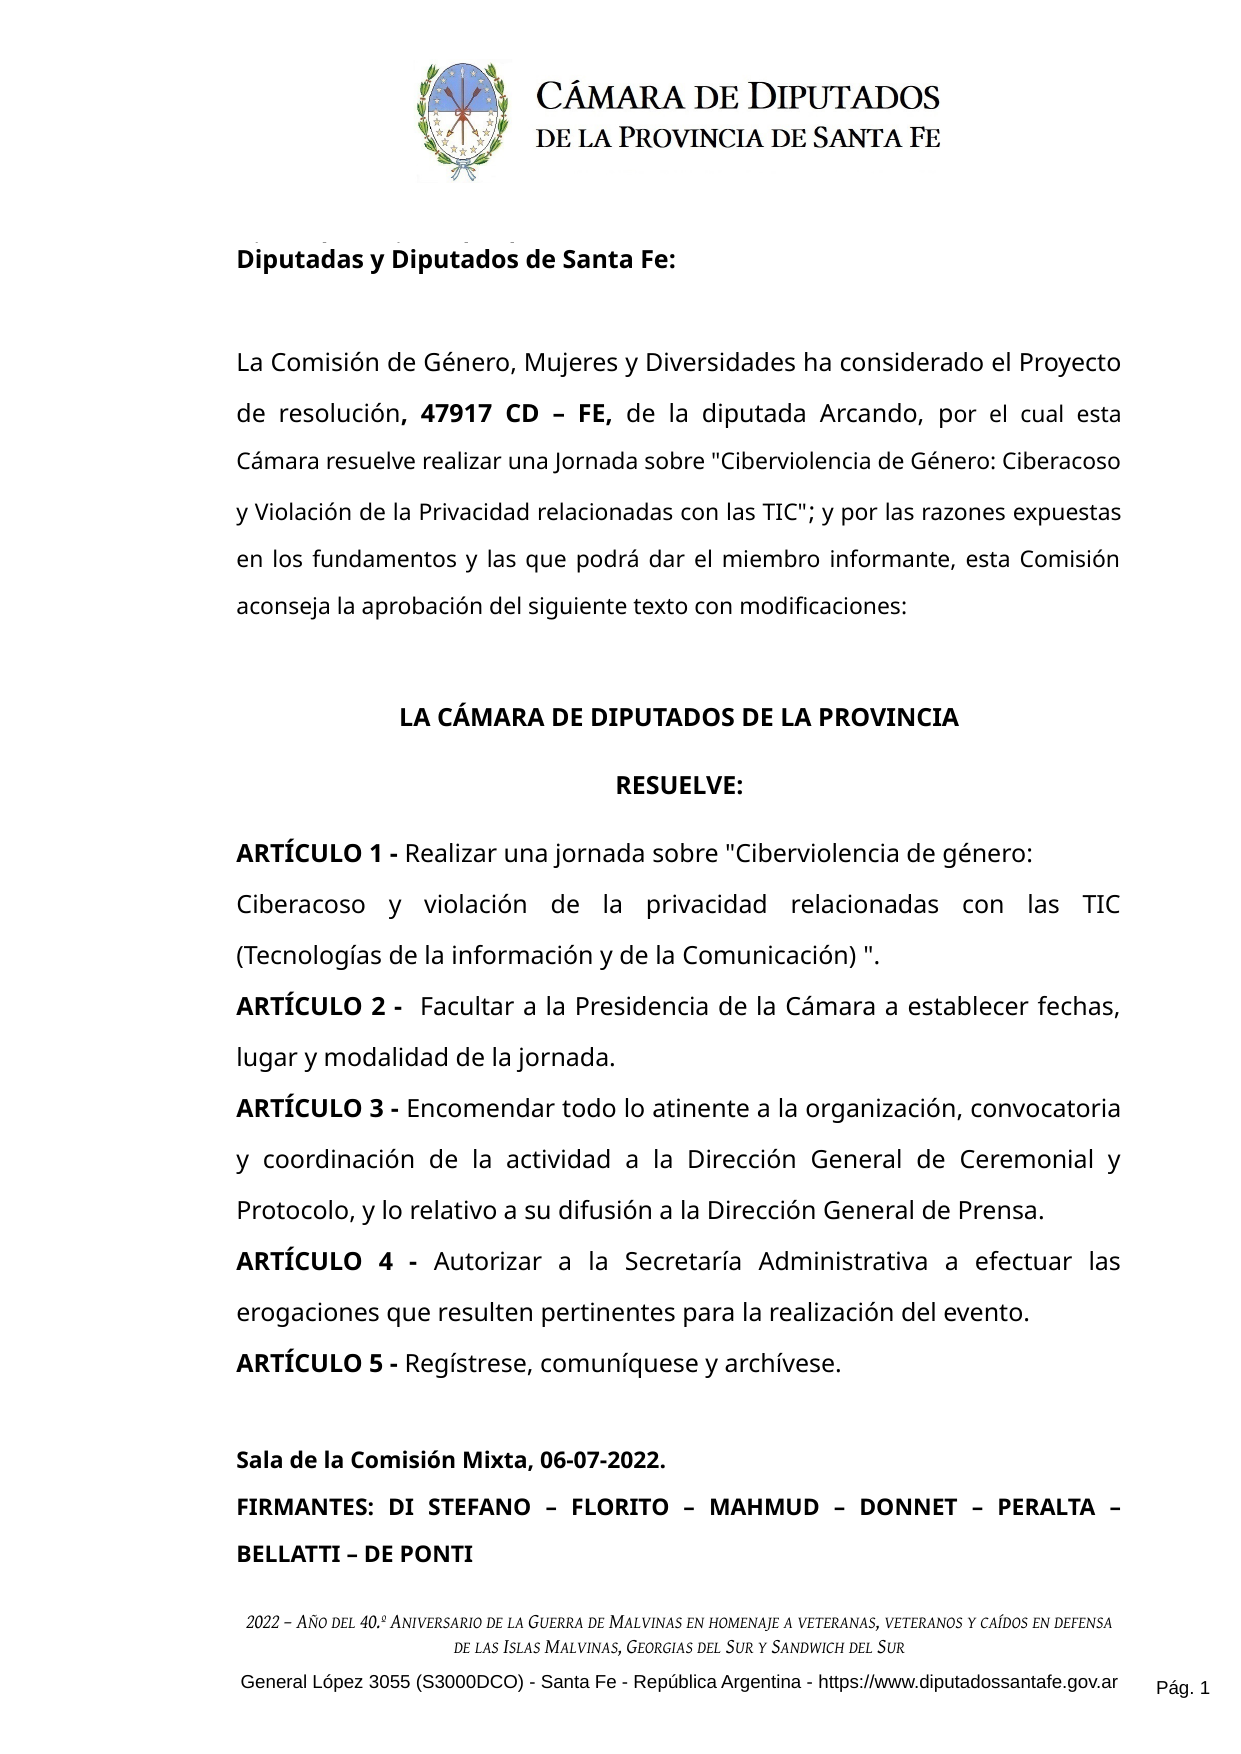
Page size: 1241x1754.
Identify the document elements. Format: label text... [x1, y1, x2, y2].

text ARTÍCULO 2 - Facultar a la Presidencia de la Cámara a establecer fechas, lugar y modalidad de la jornada. [236, 989, 1122, 1074]
list FIRMANTES: DI STEFANO – FLORITO – MAHMUD – DONNET – PERALTA – BELLATTI – DE PONTI [236, 1491, 1122, 1569]
text ARTÍCULO 5 - Regístrese, comuníquese y archívese. [236, 1346, 1122, 1380]
text Diputadas y Diputados de Santa Fe: [236, 242, 1122, 276]
text RESUELVE: [236, 768, 1122, 802]
picture [413, 59, 945, 183]
text ARTÍCULO 4 - Autorizar a la Secretaría Administrativa a efectuar las erogaciones que resulten pertinentes para la realización del evento. [236, 1244, 1122, 1329]
text LA CÁMARA DE DIPUTADOS DE LA PROVINCIA [236, 699, 1122, 733]
text La Comisión de Género, Mujeres y Diversidades ha considerado el Proyecto de resolución, 47917 CD – FE, de la diputada Arcando, por el cual esta Cámara resuelve realizar una Jornada sobre "Ciberviolencia de Género: Ciberacoso y Violación de la Privacidad relacionadas con las TIC"; y por las razones expuestas en los fundamentos y las que podrá dar el miembro informante, esta Comisión aconseja la aprobación del siguiente texto con modificaciones: [236, 344, 1122, 621]
text ARTÍCULO 3 - Encomendar todo lo atinente a la organización, convocatoria y coordinación de la actividad a la Dirección General de Ceremonial y Protocolo, y lo relativo a su difusión a la Dirección General de Prensa. [236, 1091, 1122, 1227]
text Ciberacoso y violación de la privacidad relacionadas con las TIC (Tecnologías de la información y de la Comunicación) ". [236, 887, 1122, 972]
list Sala de la Comisión Mixta, 06-07-2022. [236, 1444, 1122, 1475]
text ARTÍCULO 1 - Realizar una jornada sobre "Ciberviolencia de género: [236, 836, 1122, 870]
